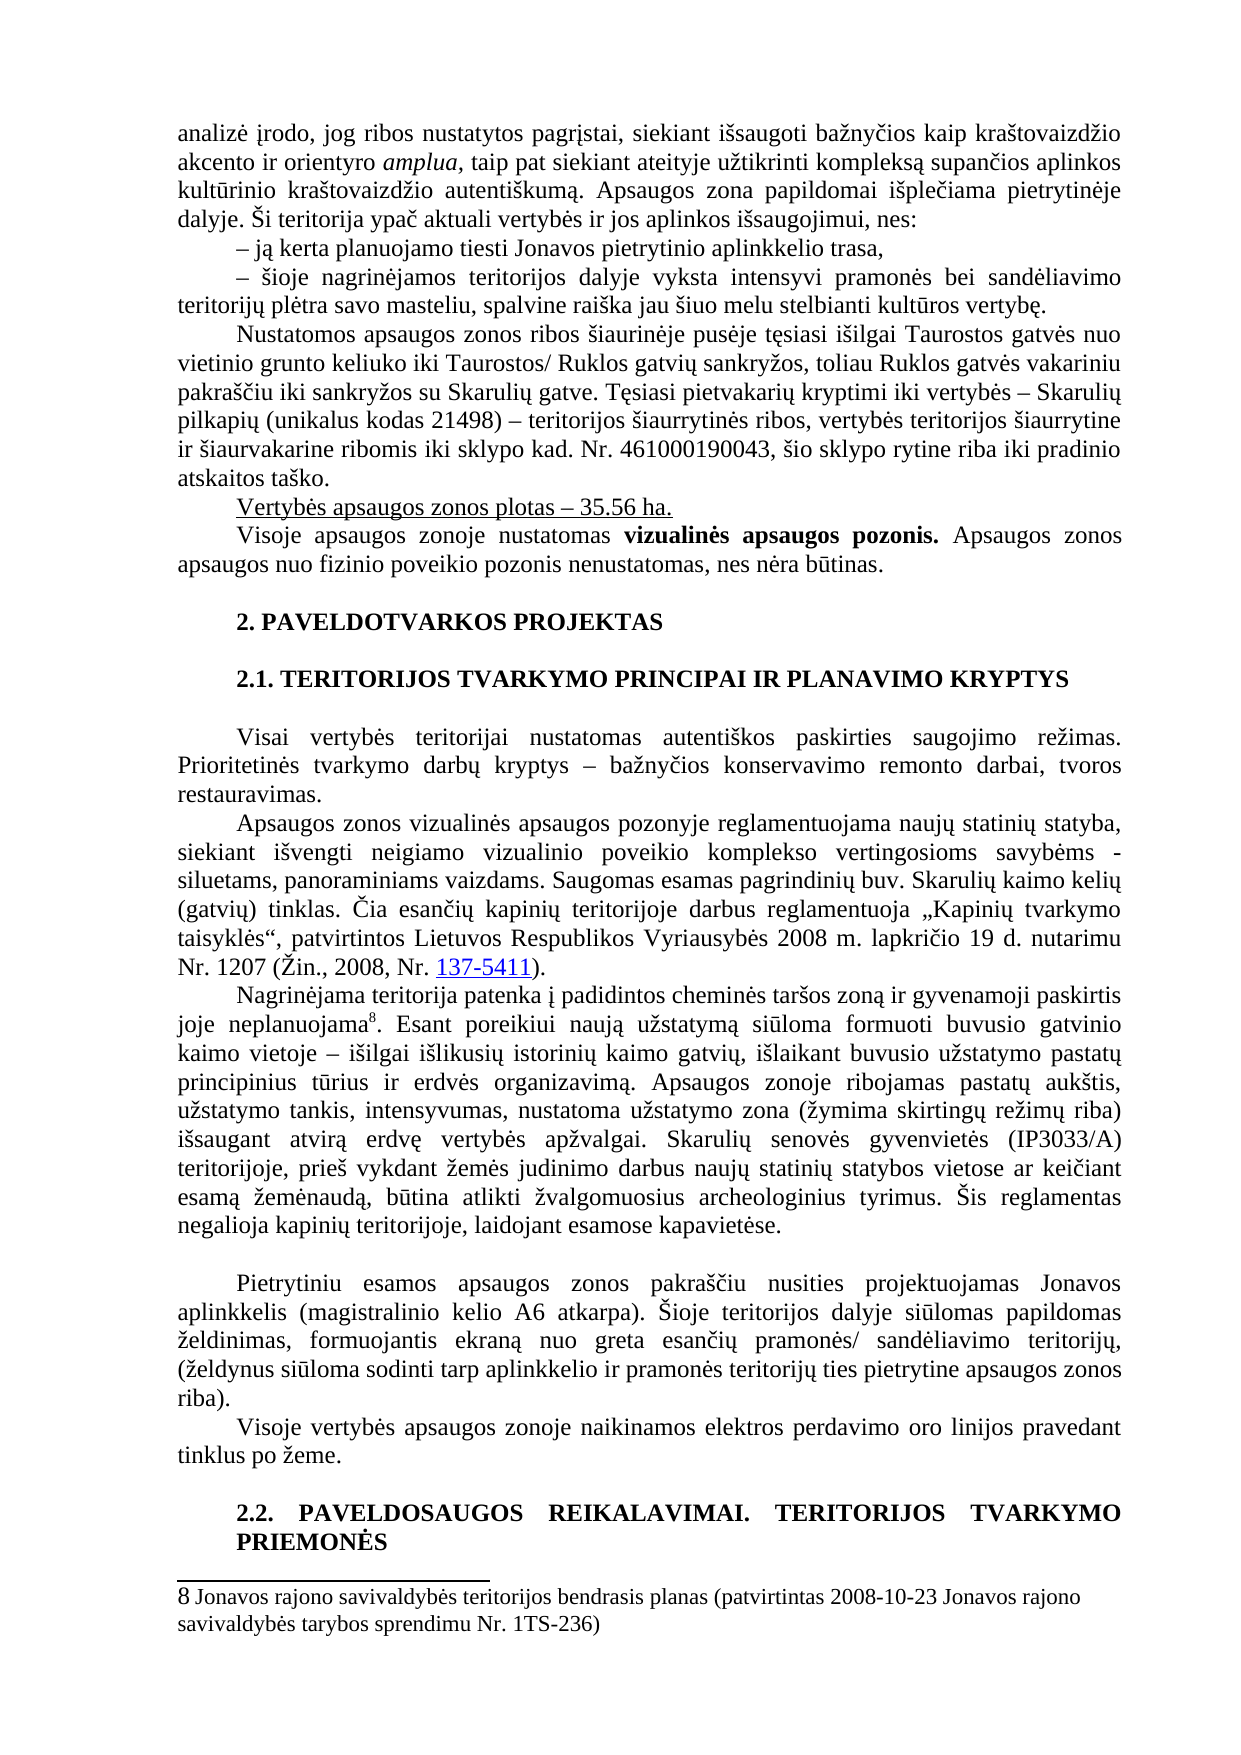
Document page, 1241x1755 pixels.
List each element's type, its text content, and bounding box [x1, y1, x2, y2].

text analizė įrodo, jog ribos nustatytos pagrįstai, siekiant išsaugoti bažnyčios kaip kraštovaizdžio akcento ir orientyro amplua, taip pat siekiant ateityje užtikrinti kompleksą supančios aplinkos kultūrinio kraštovaizdžio autentiškumą. Apsaugos zona papildomai išplečiama pietrytinėje dalyje. Ši teritorija ypač aktuali vertybės ir jos aplinkos išsaugojimui, nes: [177, 118, 1122, 233]
text Jonavos rajono savivaldybės teritorijos bendrasis planas (patvirtintas 2008-10-23 Jonavos rajono savivaldybės tarybos sprendimu Nr. 1TS-236) [177, 1581, 1122, 1636]
text Nustatomos apsaugos zonos ribos šiaurinėje pusėje tęsiasi išilgai Taurostos gatvės nuo vietinio grunto keliuko iki Taurostos/ Ruklos gatvių sankryžos, toliau Ruklos gatvės vakariniu pakraščiu iki sankryžos su Skarulių gatve. Tęsiasi pietvakarių kryptimi iki vertybės – Skarulių pilkapių (unikalus kodas 21498) – teritorijos šiaurrytinės ribos, vertybės teritorijos šiaurrytine ir šiaurvakarine ribomis iki sklypo kad. Nr. 461000190043, šio sklypo rytine riba iki pradinio atskaitos taško. [177, 319, 1122, 492]
text Vertybės apsaugos zonos plotas – 35.56 ha. [177, 492, 1122, 521]
text Nagrinėjama teritorija patenka į padidintos cheminės taršos zoną ir gyvenamoji paskirtis joje neplanuojama. Esant poreikiui naują užstatymą siūloma formuoti buvusio gatvinio kaimo vietoje – išilgai išlikusių istorinių kaimo gatvių, išlaikant buvusio užstatymo pastatų principinius tūrius ir erdvės organizavimą. Apsaugos zonoje ribojamas pastatų aukštis, užstatymo tankis, intensyvumas, nustatoma užstatymo zona (žymima skirtingų režimų riba) išsaugant atvirą erdvę vertybės apžvalgai. Skarulių senovės gyvenvietės (IP3033/A) teritorijoje, prieš vykdant žemės judinimo darbus naujų statinių statybos vietose ar keičiant esamą žemėnaudą, būtina atlikti žvalgomuosius archeologinius tyrimus. Šis reglamentas negalioja kapinių teritorijoje, laidojant esamose kapavietėse. [177, 981, 1122, 1239]
text – ją kerta planuojamo tiesti Jonavos pietrytinio aplinkkelio trasa, [177, 233, 1122, 262]
text 2. PAVELDOTVARKOS PROJEKTAS [236, 607, 1122, 636]
text Visai vertybės teritorijai nustatomas autentiškos paskirties saugojimo režimas. Prioritetinės tvarkymo darbų kryptys – bažnyčios konservavimo remonto darbai, tvoros restauravimas. [177, 722, 1122, 808]
text Visoje vertybės apsaugos zonoje naikinamos elektros perdavimo oro linijos pravedant tinklus po žeme. [177, 1412, 1122, 1469]
text Pietrytiniu esamos apsaugos zonos pakraščiu nusities projektuojamas Jonavos aplinkkelis (magistralinio kelio A6 atkarpa). Šioje teritorijos dalyje siūlomas papildomas želdinimas, formuojantis ekraną nuo greta esančių pramonės/ sandėliavimo teritorijų, (želdynus siūloma sodinti tarp aplinkkelio ir pramonės teritorijų ties pietrytine apsaugos zonos riba). [177, 1268, 1122, 1412]
text Apsaugos zonos vizualinės apsaugos pozonyje reglamentuojama naujų statinių statyba, siekiant išvengti neigiamo vizualinio poveikio komplekso vertingosioms savybėms -siluetams, panoraminiams vaizdams. Saugomas esamas pagrindinių buv. Skarulių kaimo kelių (gatvių) tinklas. Čia esančių kapinių teritorijoje darbus reglamentuoja „Kapinių tvarkymo taisyklės“, patvirtintos Lietuvos Respublikos Vyriausybės 2008 m. lapkričio 19 d. nutarimu Nr. 1207 (Žin., 2008, Nr. 137-5411). [177, 808, 1122, 981]
text Visoje apsaugos zonoje nustatomas vizualinės apsaugos pozonis. Apsaugos zonos apsaugos nuo fizinio poveikio pozonis nenustatomas, nes nėra būtinas. [177, 521, 1122, 578]
text – šioje nagrinėjamos teritorijos dalyje vyksta intensyvi pramonės bei sandėliavimo teritorijų plėtra savo masteliu, spalvine raiška jau šiuo melu stelbianti kultūros vertybę. [177, 262, 1122, 319]
text 2.2. PAVELDOSAUGOS REIKALAVIMAI. TERITORIJOS TVARKYMO PRIEMONĖS [236, 1498, 1122, 1556]
text 2.1. TERITORIJOS TVARKYMO PRINCIPAI IR PLANAVIMO KRYPTYS [236, 664, 1122, 693]
